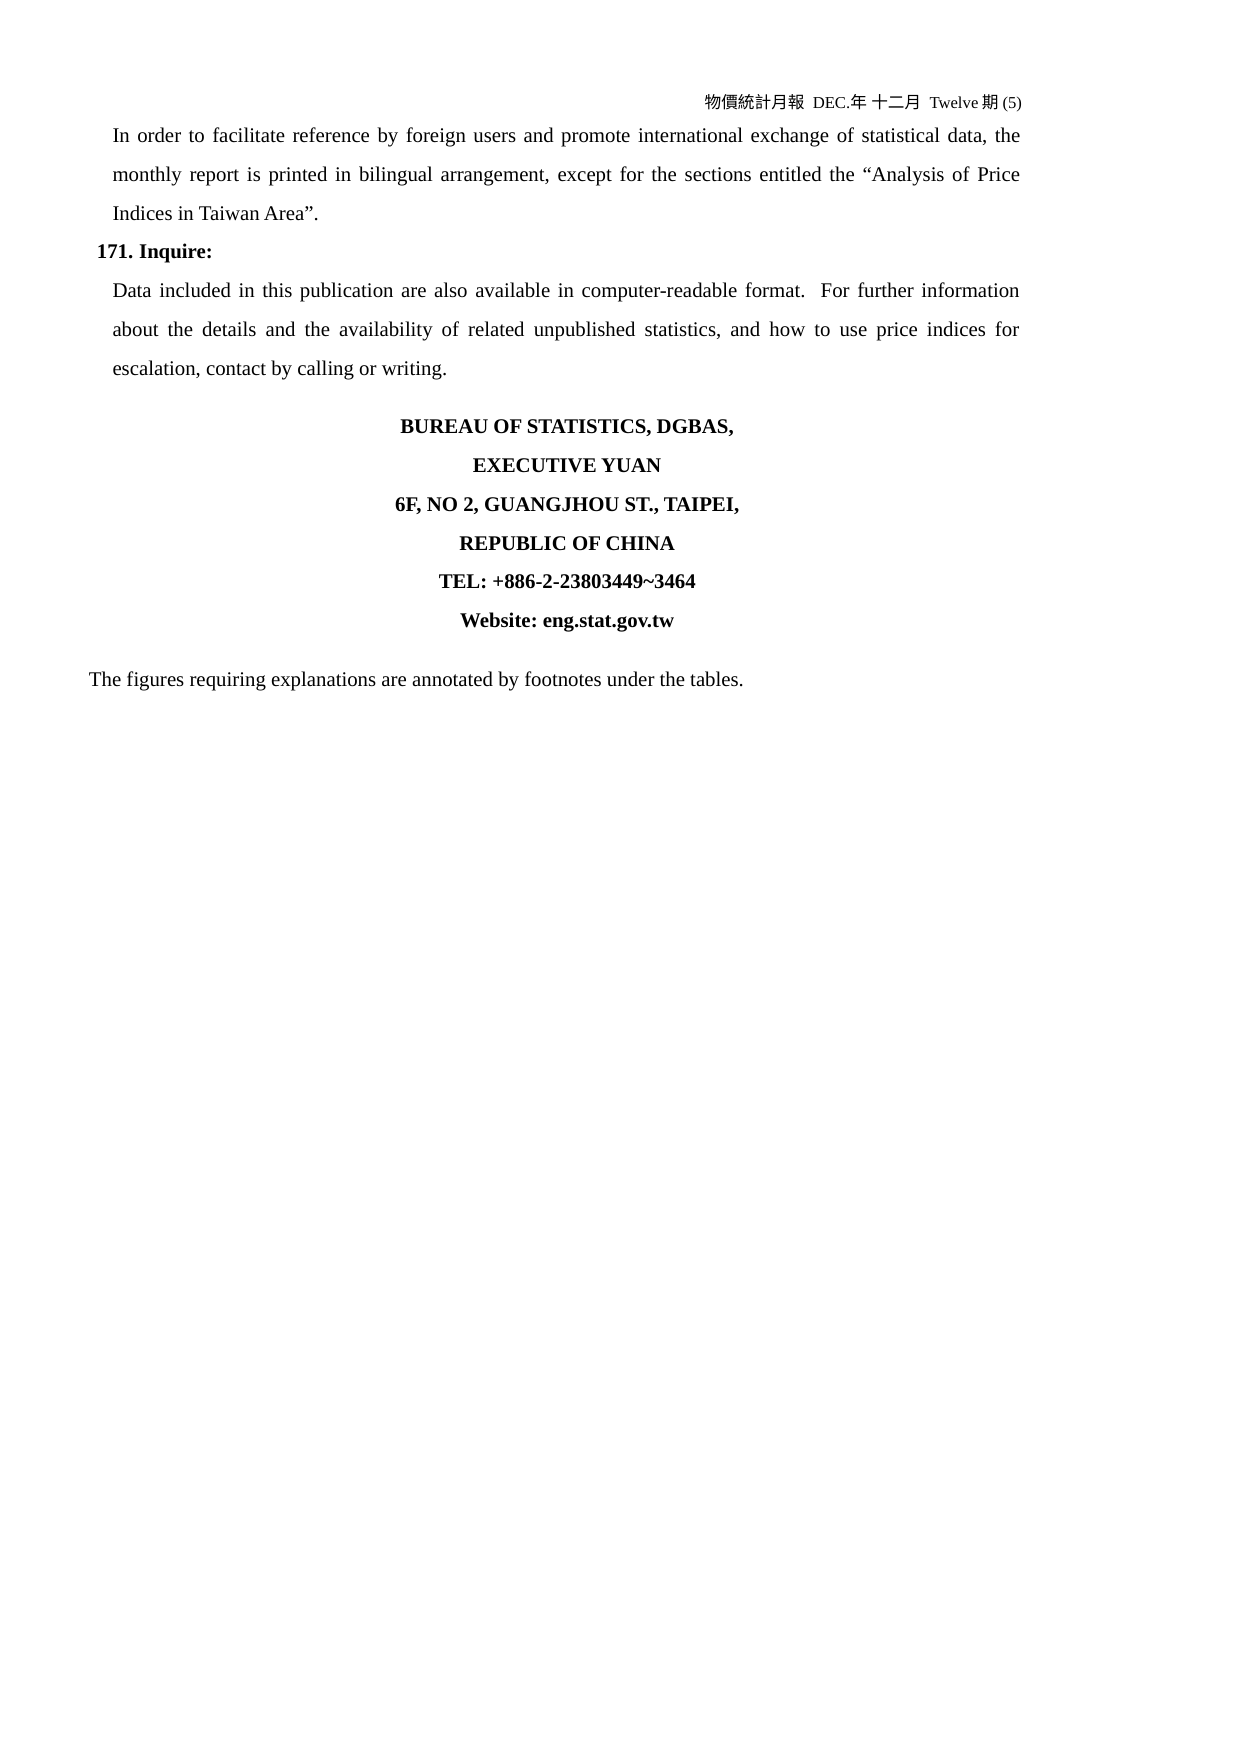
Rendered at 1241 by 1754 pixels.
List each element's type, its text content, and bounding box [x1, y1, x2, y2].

list Inquire: [97, 232, 1022, 271]
text In order to facilitate reference by foreign users and promote international exchange of statistical data, the monthly report is printed in bilingual arrangement, except for the sections entitled the “Analysis of Price Indices in Taiwan Area”. [112, 116, 1022, 232]
text Data included in this publication are also available in computer-readable format. For further information about the details and the availability of related unpublished statistics, and how to use price indices for escalation, contact by calling or writing. [112, 271, 1022, 388]
text TEL: +886-2-23803449~3464 [112, 563, 1022, 601]
text BUREAU OF STATISTICS, DGBAS, [112, 407, 1022, 446]
text Website: eng.stat.gov.tw [112, 601, 1022, 640]
text REPUBLIC OF CHINA [112, 524, 1022, 563]
text EXECUTIVE YUAN [112, 446, 1022, 485]
text 6F, NO 2, GUANGJHOU ST., TAIPEI, [112, 485, 1022, 524]
text The figures requiring explanations are annotated by footnotes under the tables. [89, 660, 1022, 698]
